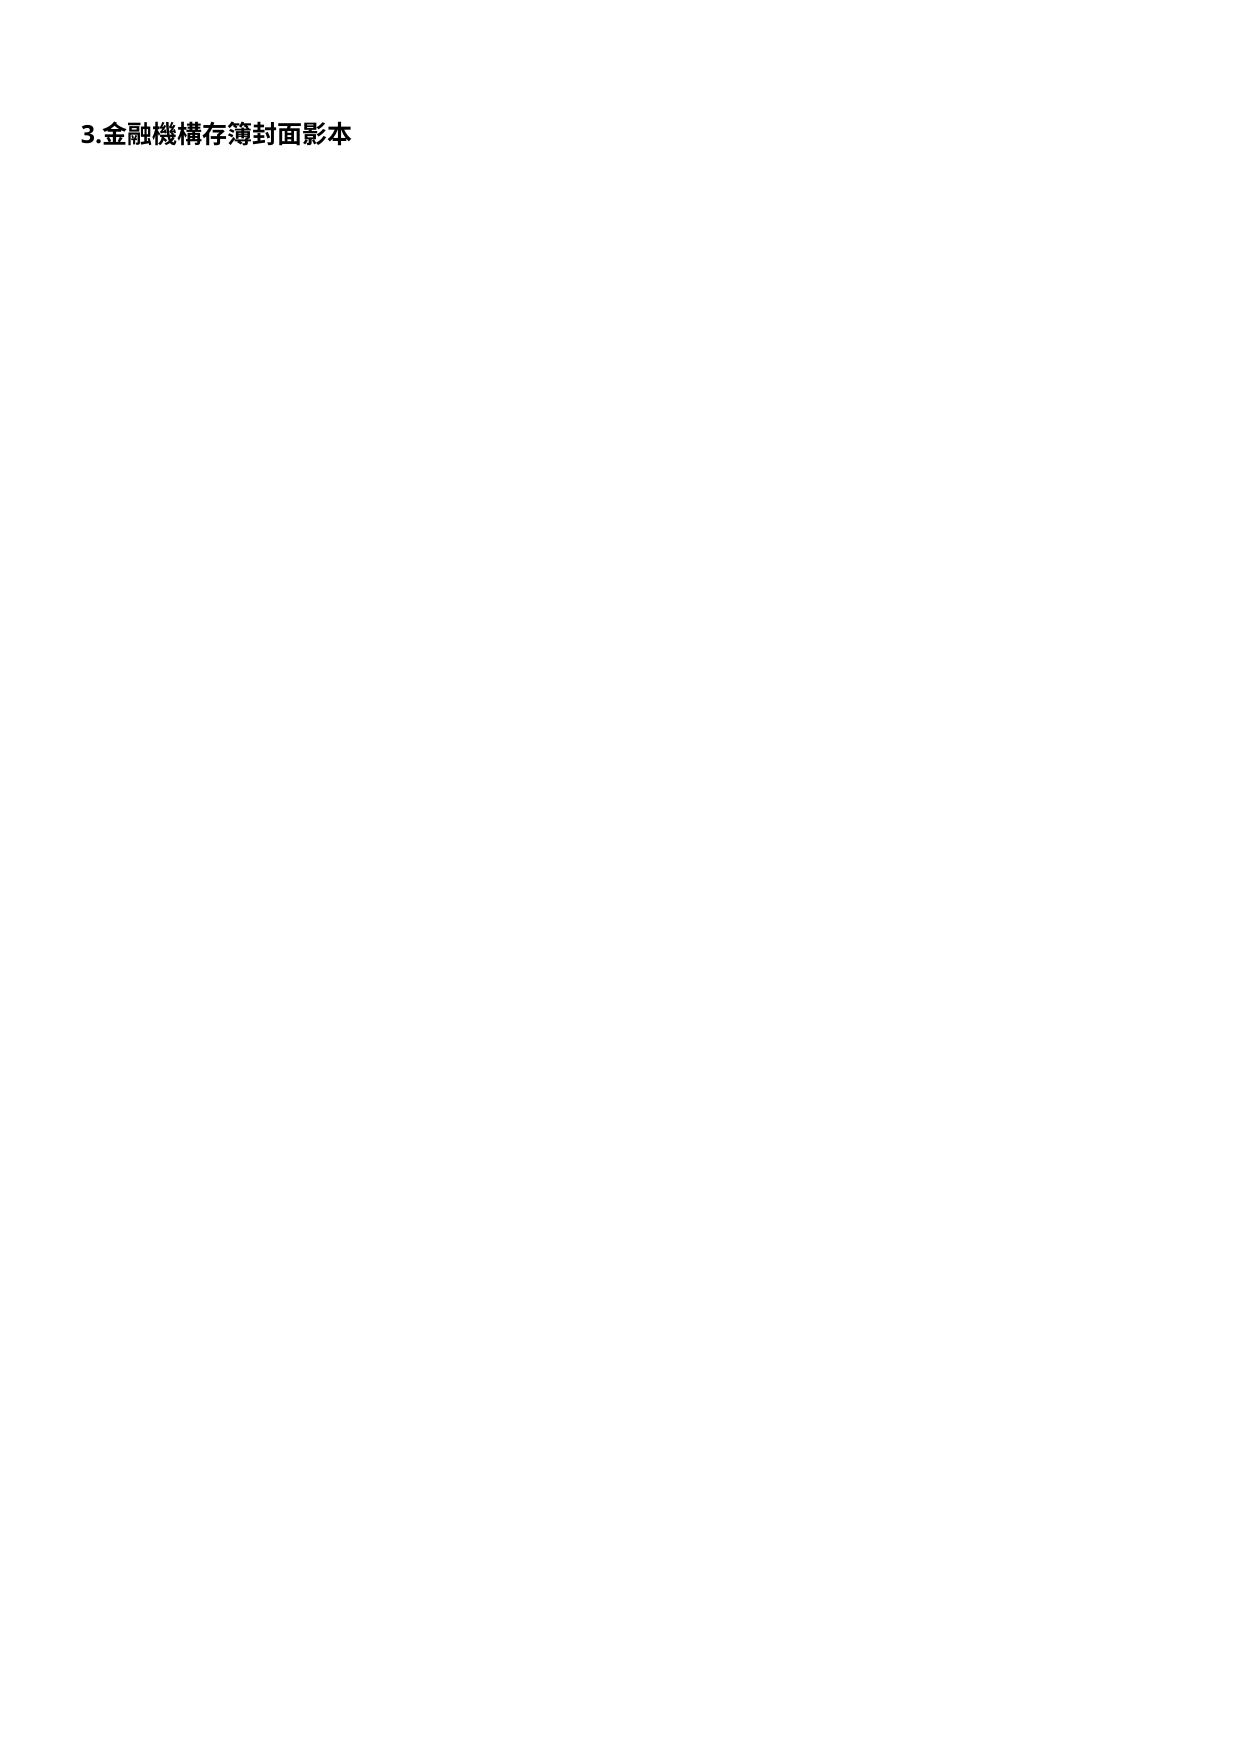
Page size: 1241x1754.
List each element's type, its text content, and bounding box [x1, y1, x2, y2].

text 3. 3.金融機構存簿封面影本 [0, 114, 1152, 152]
